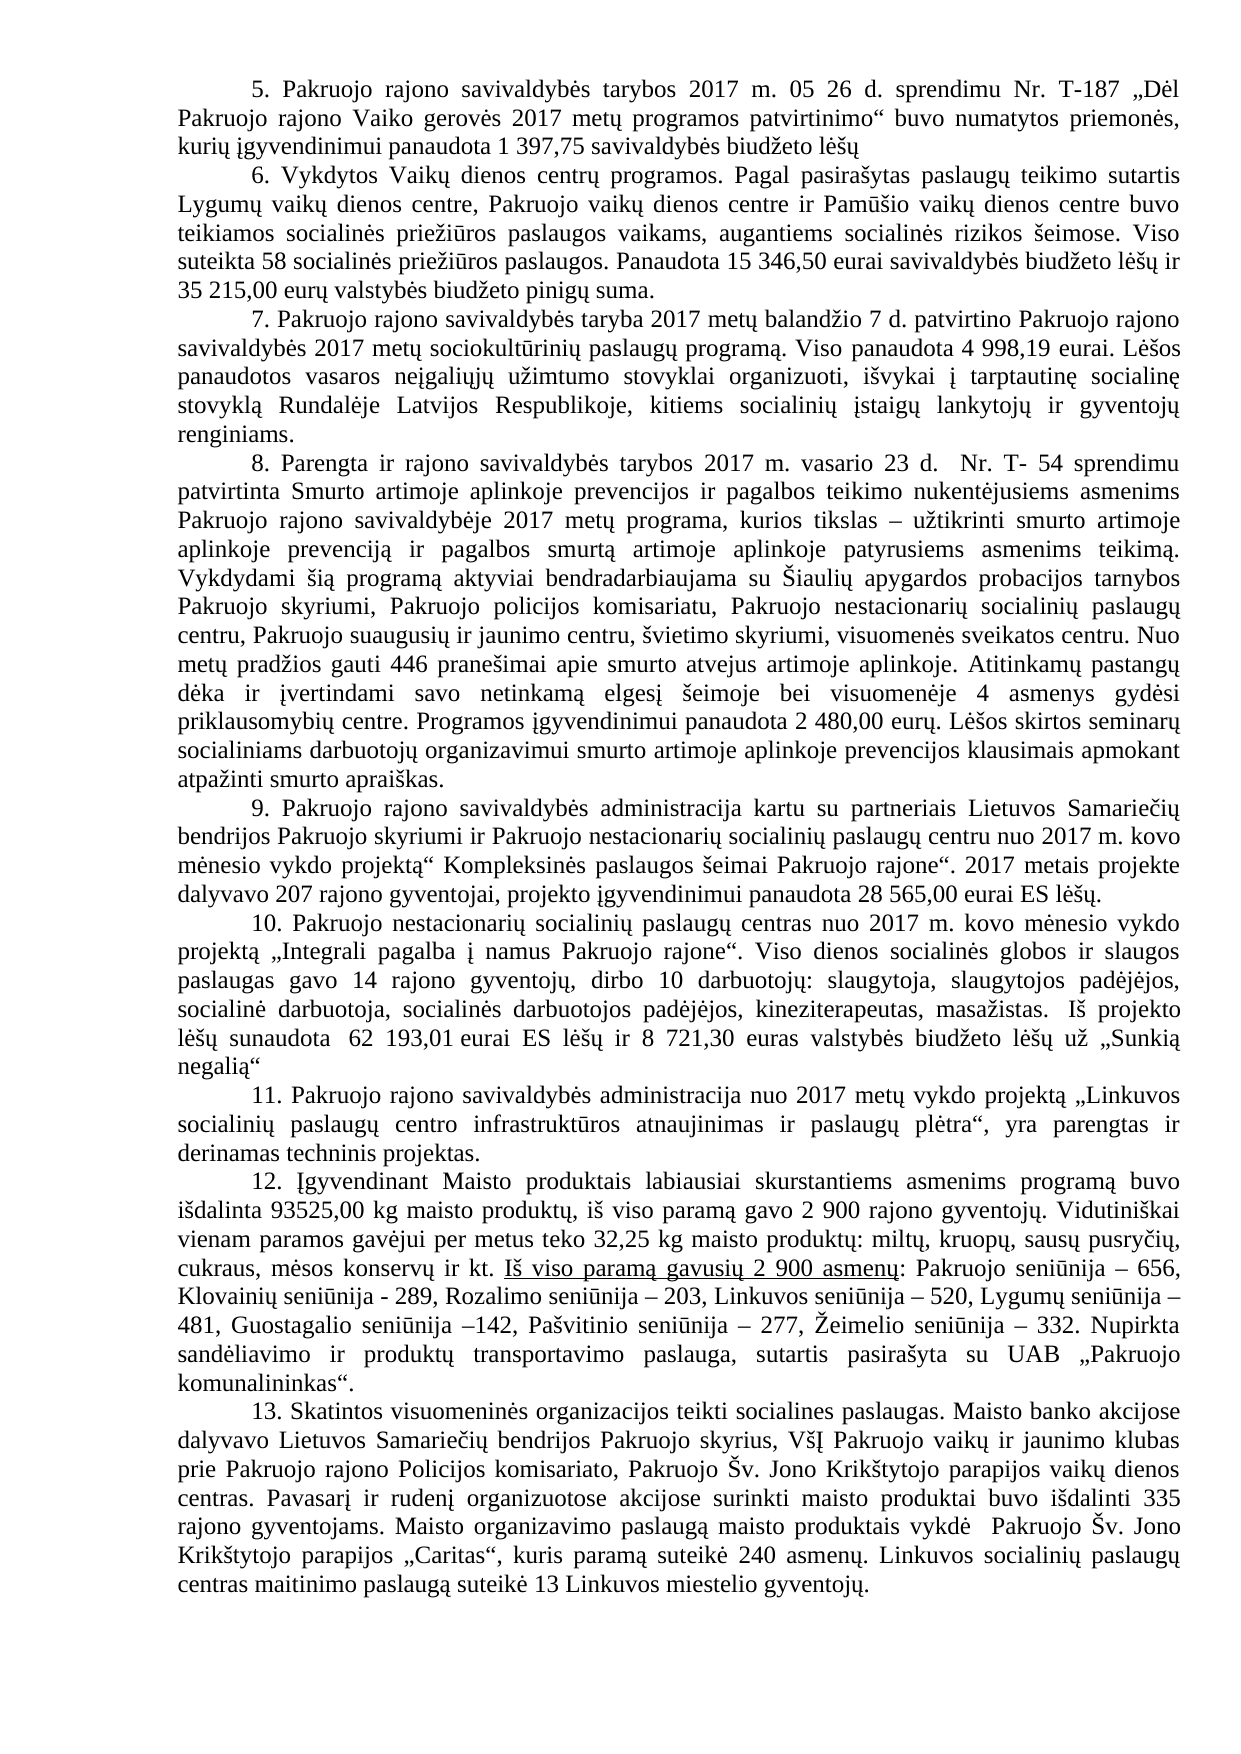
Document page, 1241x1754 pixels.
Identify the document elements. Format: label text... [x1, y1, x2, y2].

text 13. Skatintos visuomeninės organizacijos teikti socialines paslaugas. Maisto banko akcijose dalyvavo Lietuvos Samariečių bendrijos Pakruojo skyrius, VšĮ Pakruojo vaikų ir jaunimo klubas prie Pakruojo rajono Policijos komisariato, Pakruojo Šv. Jono Krikštytojo parapijos vaikų dienos centras. Pavasarį ir rudenį organizuotose akcijose surinkti maisto produktai buvo išdalinti 335 rajono gyventojams. Maisto organizavimo paslaugą maisto produktais vykdė Pakruojo Šv. Jono Krikštytojo parapijos „Caritas“, kuris paramą suteikė 240 asmenų. Linkuvos socialinių paslaugų centras maitinimo paslaugą suteikė 13 Linkuvos miestelio gyventojų. [177, 1396, 1181, 1598]
text 8. Parengta ir rajono savivaldybės tarybos 2017 m. vasario 23 d. Nr. T- 54 sprendimu patvirtinta Smurto artimoje aplinkoje prevencijos ir pagalbos teikimo nukentėjusiems asmenims Pakruojo rajono savivaldybėje 2017 metų programa, kurios tikslas – užtikrinti smurto artimoje aplinkoje prevenciją ir pagalbos smurtą artimoje aplinkoje patyrusiems asmenims teikimą. Vykdydami šią programą aktyviai bendradarbiaujama su Šiaulių apygardos probacijos tarnybos Pakruojo skyriumi, Pakruojo policijos komisariatu, Pakruojo nestacionarių socialinių paslaugų centru, Pakruojo suaugusių ir jaunimo centru, švietimo skyriumi, visuomenės sveikatos centru. Nuo metų pradžios gauti 446 pranešimai apie smurto atvejus artimoje aplinkoje. Atitinkamų pastangų dėka ir įvertindami savo netinkamą elgesį šeimoje bei visuomenėje 4 asmenys gydėsi priklausomybių centre. Programos įgyvendinimui panaudota 2 480,00 eurų. Lėšos skirtos seminarų socialiniams darbuotojų organizavimui smurto artimoje aplinkoje prevencijos klausimais apmokant atpažinti smurto apraiškas. [177, 448, 1181, 793]
text 6. Vykdytos Vaikų dienos centrų programos. Pagal pasirašytas paslaugų teikimo sutartis Lygumų vaikų dienos centre, Pakruojo vaikų dienos centre ir Pamūšio vaikų dienos centre buvo teikiamos socialinės priežiūros paslaugos vaikams, augantiems socialinės rizikos šeimose. Viso suteikta 58 socialinės priežiūros paslaugos. Panaudota 15 346,50 eurai savivaldybės biudžeto lėšų ir 35 215,00 eurų valstybės biudžeto pinigų suma. [177, 160, 1181, 304]
text 7. Pakruojo rajono savivaldybės taryba 2017 metų balandžio 7 d. patvirtino Pakruojo rajono savivaldybės 2017 metų sociokultūrinių paslaugų programą. Viso panaudota 4 998,19 eurai. Lėšos panaudotos vasaros neįgaliųjų užimtumo stovyklai organizuoti, išvykai į tarptautinę socialinę stovyklą Rundalėje Latvijos Respublikoje, kitiems socialinių įstaigų lankytojų ir gyventojų renginiams. [177, 304, 1181, 448]
text 9. Pakruojo rajono savivaldybės administracija kartu su partneriais Lietuvos Samariečių bendrijos Pakruojo skyriumi ir Pakruojo nestacionarių socialinių paslaugų centru nuo 2017 m. kovo mėnesio vykdo projektą“ Kompleksinės paslaugos šeimai Pakruojo rajone“. 2017 metais projekte dalyvavo 207 rajono gyventojai, projekto įgyvendinimui panaudota 28 565,00 eurai ES lėšų. [177, 793, 1181, 908]
text 10. Pakruojo nestacionarių socialinių paslaugų centras nuo 2017 m. kovo mėnesio vykdo projektą „Integrali pagalba į namus Pakruojo rajone“. Viso dienos socialinės globos ir slaugos paslaugas gavo 14 rajono gyventojų, dirbo 10 darbuotojų: slaugytoja, slaugytojos padėjėjos, socialinė darbuotoja, socialinės darbuotojos padėjėjos, kineziterapeutas, masažistas. Iš projekto lėšų sunaudota 62 193,01 eurai ES lėšų ir 8 721,30 euras valstybės biudžeto lėšų už „Sunkią negalią“ [177, 908, 1181, 1080]
text 11. Pakruojo rajono savivaldybės administracija nuo 2017 metų vykdo projektą „Linkuvos socialinių paslaugų centro infrastruktūros atnaujinimas ir paslaugų plėtra“, yra parengtas ir derinamas techninis projektas. [177, 1080, 1181, 1166]
text 5. Pakruojo rajono savivaldybės tarybos 2017 m. 05 26 d. sprendimu Nr. T-187 „Dėl Pakruojo rajono Vaiko gerovės 2017 metų programos patvirtinimo“ buvo numatytos priemonės, kurių įgyvendinimui panaudota 1 397,75 savivaldybės biudžeto lėšų [177, 74, 1181, 160]
text 12. Įgyvendinant Maisto produktais labiausiai skurstantiems asmenims programą buvo išdalinta 93525,00 kg maisto produktų, iš viso paramą gavo 2 900 rajono gyventojų. Vidutiniškai vienam paramos gavėjui per metus teko 32,25 kg maisto produktų: miltų, kruopų, sausų pusryčių, cukraus, mėsos konservų ir kt. Iš viso paramą gavusių 2 900 asmenų: Pakruojo seniūnija – 656, Klovainių seniūnija - 289, Rozalimo seniūnija – 203, Linkuvos seniūnija – 520, Lygumų seniūnija – 481, Guostagalio seniūnija –142, Pašvitinio seniūnija – 277, Žeimelio seniūnija – 332. Nupirkta sandėliavimo ir produktų transportavimo paslauga, sutartis pasirašyta su UAB „Pakruojo komunalininkas“. [177, 1166, 1181, 1396]
